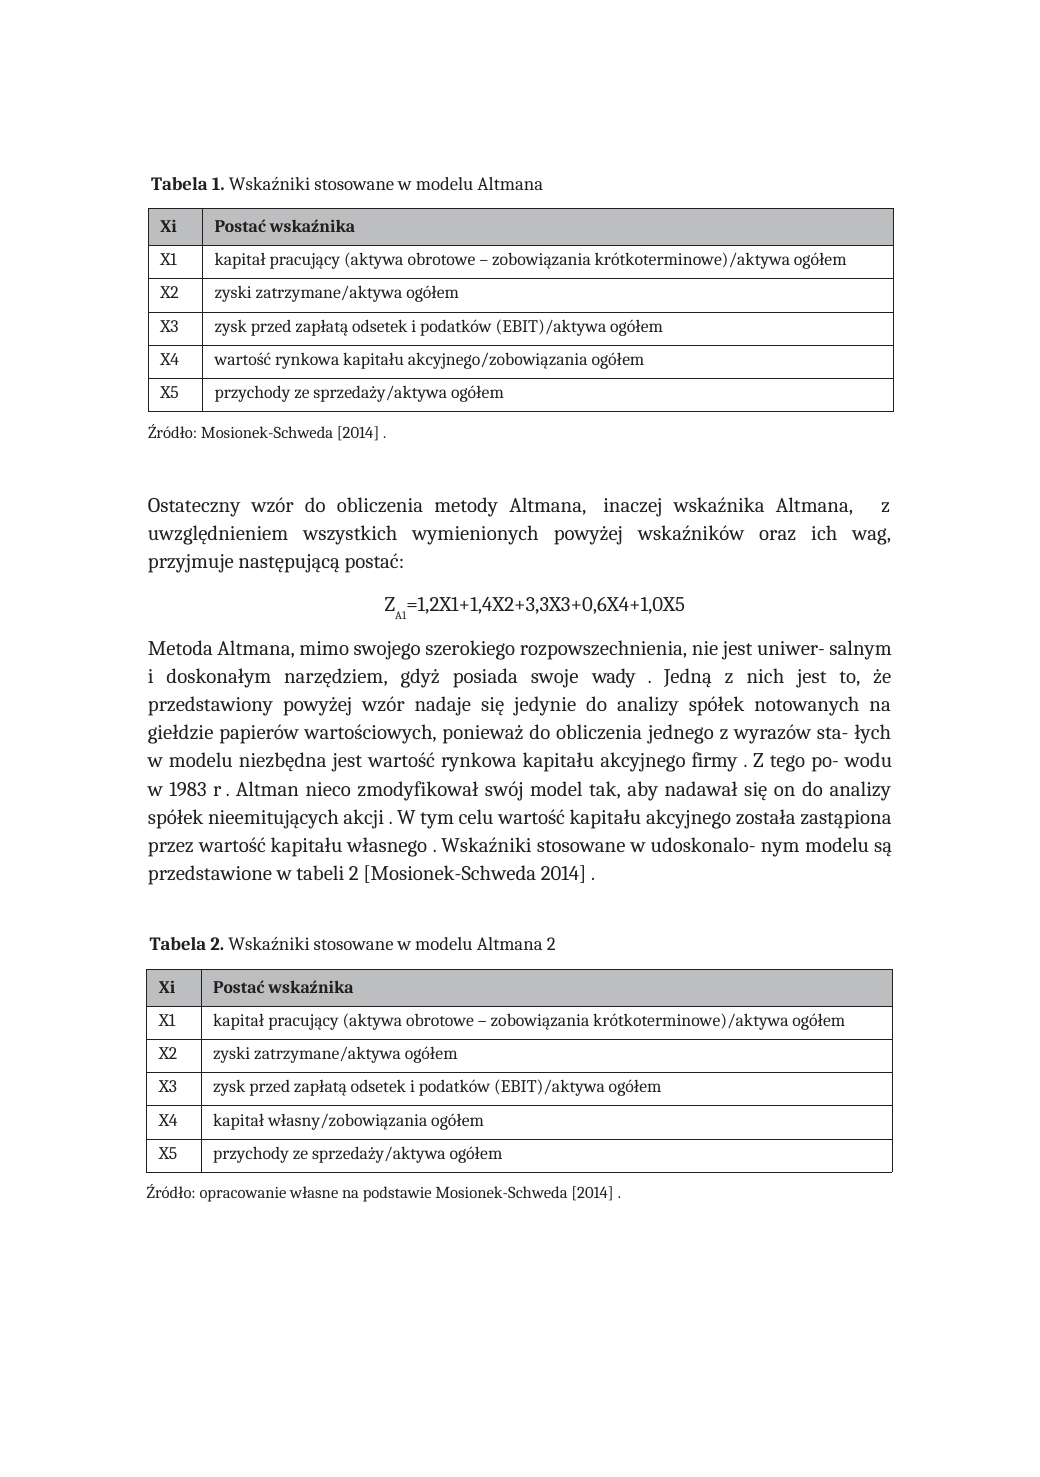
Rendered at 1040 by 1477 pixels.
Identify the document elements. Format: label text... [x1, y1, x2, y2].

table_cell zysk przed zapłatą odsetek i podatków (EBIT)/aktywa ogółem [202, 1073, 892, 1105]
text ZA1=1,2X1+1,4X2+3,3X3+0,6X4+1,0X5 [128, 593, 941, 622]
table_cell kapitał własny/zobowiązania ogółem [202, 1106, 892, 1138]
table_header Xi [149, 209, 202, 245]
table_cell przychody ze sprzedaży/aktywa ogółem [202, 1140, 892, 1172]
text Metoda Altmana, mimo swojego szerokiego rozpowszechnienia, nie jest uniwer- salnym i doskonałym narzędziem, gdyż posiada swoje wady . Jedną z nich jest to, że przedstawiony powyżej wzór nadaje się jedynie do analizy spółek notowanych na giełdzie papierów wartościowych, ponieważ do obliczenia jednego z wyrazów sta- łych w modelu niezbędna jest wartość rynkowa kapitału akcyjnego firmy . Z tego po- wodu w 1983 r . Altman nieco zmodyfikował swój model tak, aby nadawał się on do analizy spółek nieemitujących akcji . W tym celu wartość kapitału akcyjnego została zastąpiona przez wartość kapitału własnego . Wskaźniki stosowane w udoskonalo- nym modelu są przedstawione w tabeli 2 [Mosionek-Schweda 2014] . [148, 636, 892, 886]
table_cell zysk przed zapłatą odsetek i podatków (EBIT)/aktywa ogółem [203, 313, 893, 344]
table_cell X3 [147, 1073, 201, 1105]
table_cell X1 [149, 246, 202, 278]
table_cell zyski zatrzymane/aktywa ogółem [202, 1040, 892, 1072]
table_cell X4 [147, 1106, 201, 1138]
table_cell X5 [147, 1140, 201, 1172]
table_cell kapitał pracujący (aktywa obrotowe – zobowiązania krótkoterminowe)/aktywa ogółem [202, 1007, 892, 1039]
table_header Postać wskaźnika [203, 209, 893, 245]
table_header Xi [147, 970, 201, 1006]
text Źródło: opracowanie własne na podstawie Mosionek-Schweda [2014] . [146, 1184, 968, 1203]
text Tabela 2. Wskaźniki stosowane w modelu Altmana 2 [149, 934, 968, 956]
table_cell kapitał pracujący (aktywa obrotowe – zobowiązania krótkoterminowe)/aktywa ogółem [203, 246, 893, 278]
text Ostateczny wzór do obliczenia metody Altmana, inaczej wskaźnika Altmana, z uwzględnieniem wszystkich wymienionych powyżej wskaźników oraz ich wag, przyjmuje następującą postać: [148, 493, 892, 574]
table_cell X2 [149, 279, 202, 311]
text Źródło: Mosionek-Schweda [2014] . [148, 423, 968, 442]
table_cell X4 [149, 346, 202, 378]
table_cell X5 [149, 379, 202, 411]
text Tabela 1. Wskaźniki stosowane w modelu Altmana [151, 173, 968, 195]
table_cell X3 [149, 313, 202, 344]
table_header Postać wskaźnika [202, 970, 892, 1006]
table_cell X2 [147, 1040, 201, 1072]
table_cell przychody ze sprzedaży/aktywa ogółem [203, 379, 893, 411]
table_cell zyski zatrzymane/aktywa ogółem [203, 279, 893, 311]
table_cell X1 [147, 1007, 201, 1039]
table_cell wartość rynkowa kapitału akcyjnego/zobowiązania ogółem [203, 346, 893, 378]
